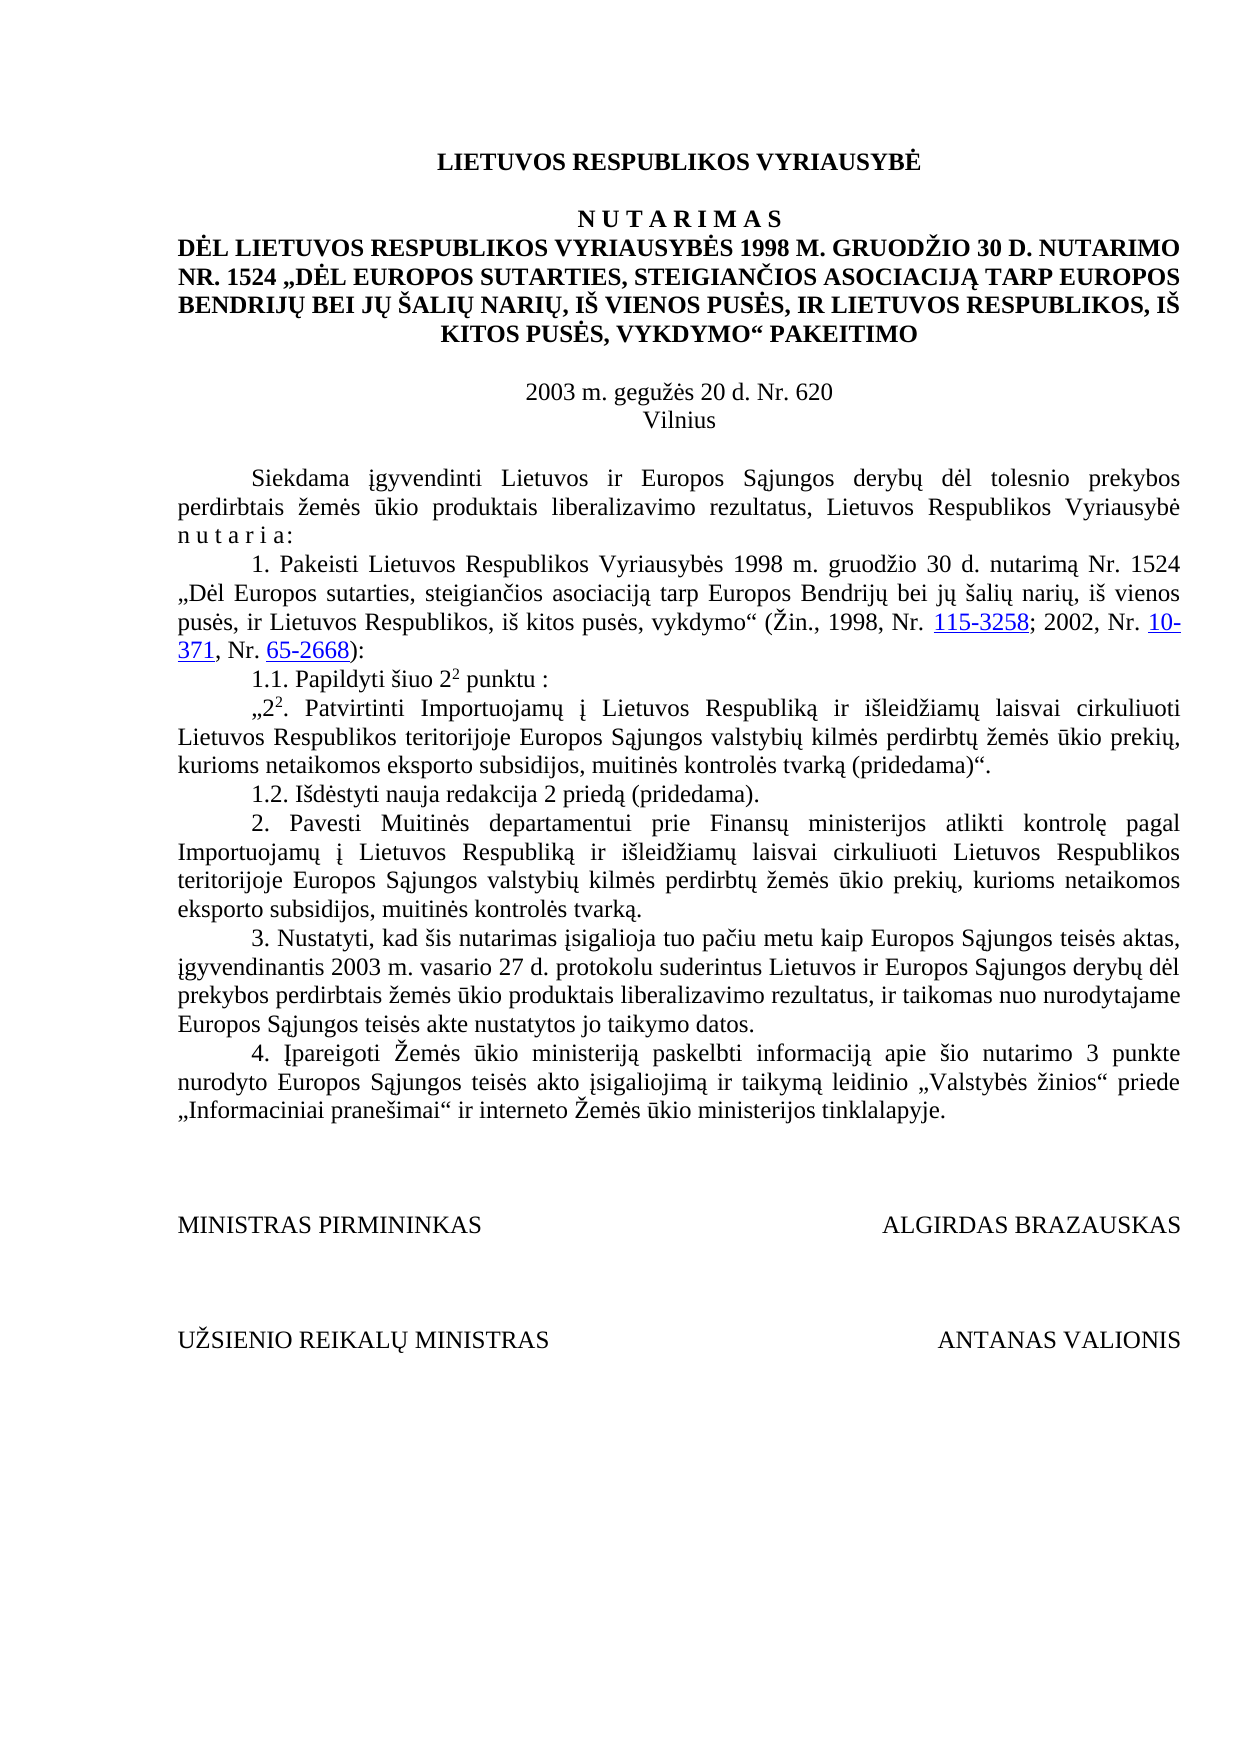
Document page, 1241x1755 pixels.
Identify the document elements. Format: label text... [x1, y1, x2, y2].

text Vilnius [177, 406, 1181, 434]
text Užsienio reikalų ministras Antanas Valionis [177, 1326, 1181, 1354]
text Siekdama įgyvendinti Lietuvos ir Europos Sąjungos derybų dėl tolesnio prekybos perdirbtais žemės ūkio produktais liberalizavimo rezultatus, Lietuvos Respublikos Vyriausybė nutaria: [177, 463, 1181, 549]
text 1. Pakeisti Lietuvos Respublikos Vyriausybės 1998 m. gruodžio 30 d. nutarimą Nr. 1524 „Dėl Europos sutarties, steigiančios asociaciją tarp Europos Bendrijų bei jų šalių narių, iš vienos pusės, ir Lietuvos Respublikos, iš kitos pusės, vykdymo“ (Žin., 1998, Nr. 115-3258; 2002, Nr. 10-371, Nr. 65-2668): [177, 549, 1181, 664]
text 2003 m. gegužės 20 d. Nr. 620 [177, 377, 1181, 406]
text 1.2. Išdėstyti nauja redakcija 2 priedą (pridedama). [177, 779, 1181, 808]
text 4. Įpareigoti Žemės ūkio ministeriją paskelbti informaciją apie šio nutarimo 3 punkte nurodyto Europos Sąjungos teisės akto įsigaliojimą ir taikymą leidinio „Valstybės žinios“ priede „Informaciniai pranešimai“ ir interneto Žemės ūkio ministerijos tinklalapyje. [177, 1038, 1181, 1124]
text 1.1. Papildyti šiuo 22 punktu : [177, 664, 1181, 693]
text Ministras Pirmininkas Algirdas Brazauskas [177, 1211, 1181, 1239]
text LIETUVOS RESPUBLIKOS VYRIAUSYBĖ [177, 147, 1181, 176]
text 3. Nustatyti, kad šis nutarimas įsigalioja tuo pačiu metu kaip Europos Sąjungos teisės aktas, įgyvendinantis 2003 m. vasario 27 d. protokolu suderintus Lietuvos ir Europos Sąjungos derybų dėl prekybos perdirbtais žemės ūkio produktais liberalizavimo rezultatus, ir taikomas nuo nurodytajame Europos Sąjungos teisės akte nustatytos jo taikymo datos. [177, 923, 1181, 1038]
text N U T A R I M A S [177, 204, 1181, 233]
text „22. Patvirtinti Importuojamų į Lietuvos Respubliką ir išleidžiamų laisvai cirkuliuoti Lietuvos Respublikos teritorijoje Europos Sąjungos valstybių kilmės perdirbtų žemės ūkio prekių, kurioms netaikomos eksporto subsidijos, muitinės kontrolės tvarką (pridedama)“. [177, 693, 1181, 779]
text 2. Pavesti Muitinės departamentui prie Finansų ministerijos atlikti kontrolę pagal Importuojamų į Lietuvos Respubliką ir išleidžiamų laisvai cirkuliuoti Lietuvos Respublikos teritorijoje Europos Sąjungos valstybių kilmės perdirbtų žemės ūkio prekių, kurioms netaikomos eksporto subsidijos, muitinės kontrolės tvarką. [177, 808, 1181, 923]
text DĖL LIETUVOS RESPUBLIKOS VYRIAUSYBĖS 1998 M. GRUODŽIO 30 D. NUTARIMO NR. 1524 „DĖL EUROPOS SUTARTIES, STEIGIANČIOS ASOCIACIJĄ TARP EUROPOS BENDRIJŲ BEI JŲ ŠALIŲ NARIŲ, IŠ VIENOS PUSĖS, IR LIETUVOS RESPUBLIKOS, IŠ KITOS PUSĖS, VYKDYMO“ PAKEITIMO [177, 233, 1181, 348]
